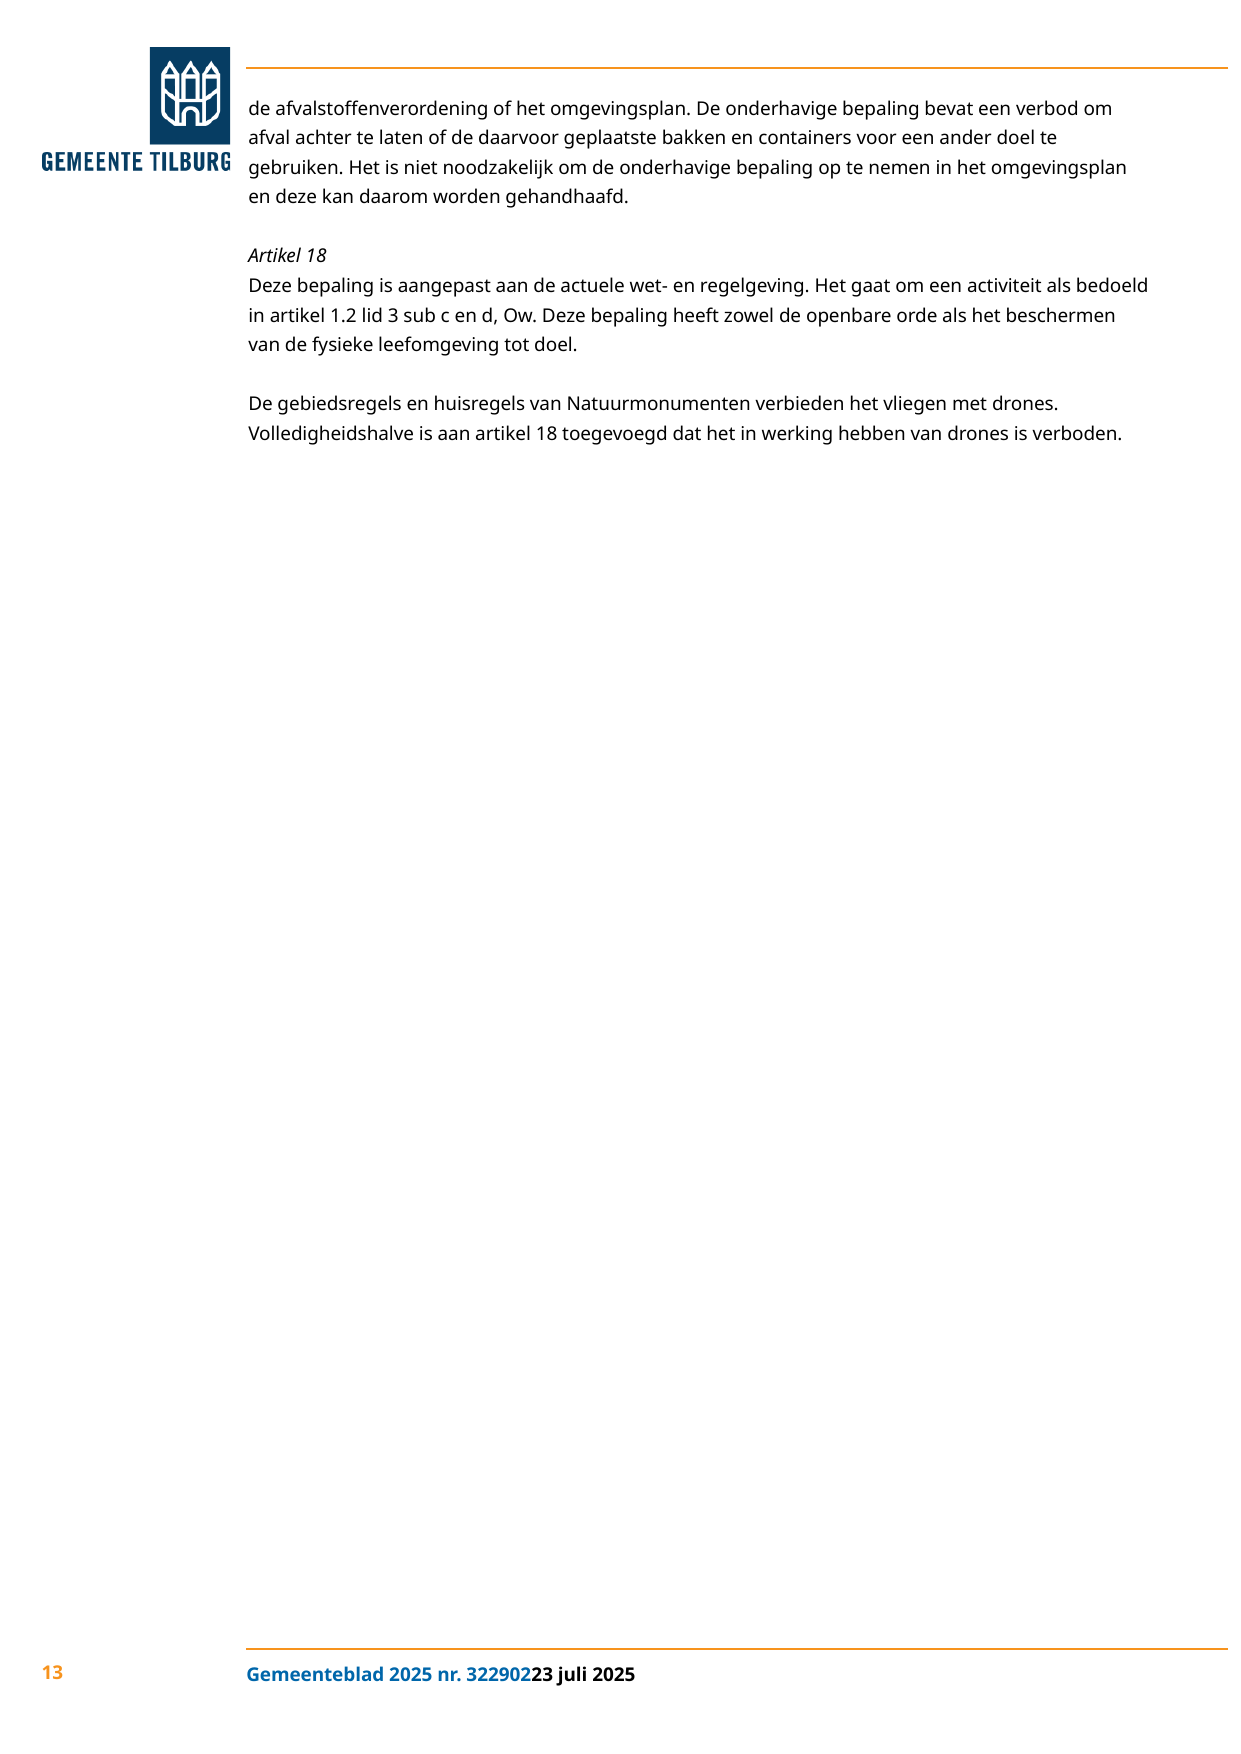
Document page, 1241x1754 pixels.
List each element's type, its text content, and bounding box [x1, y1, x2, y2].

text Artikel 18 [248, 243, 1152, 268]
text De gebiedsregels en huisregels van Natuurmonumenten verbieden het vliegen met drones. Volledigheidshalve is aan artikel 18 toegevoegd dat het in werking hebben van drones is verboden. [248, 391, 1152, 446]
text de afvalstoffenverordening of het omgevingsplan. De onderhavige bepaling bevat een verbod om afval achter te laten of de daarvoor geplaatste bakken en containers voor een ander doel te gebruiken. Het is niet noodzakelijk om de onderhavige bepaling op te nemen in het omgevingsplan en deze kan daarom worden gehandhaafd. [248, 95, 1152, 209]
text Deze bepaling is aangepast aan de actuele wet- en regelgeving. Het gaat om een activiteit als bedoeld in artikel 1.2 lid 3 sub c en d, Ow. Deze bepaling heeft zowel de openbare orde als het beschermen van de fysieke leefomgeving tot doel. [248, 272, 1152, 357]
picture [41, 47, 231, 172]
